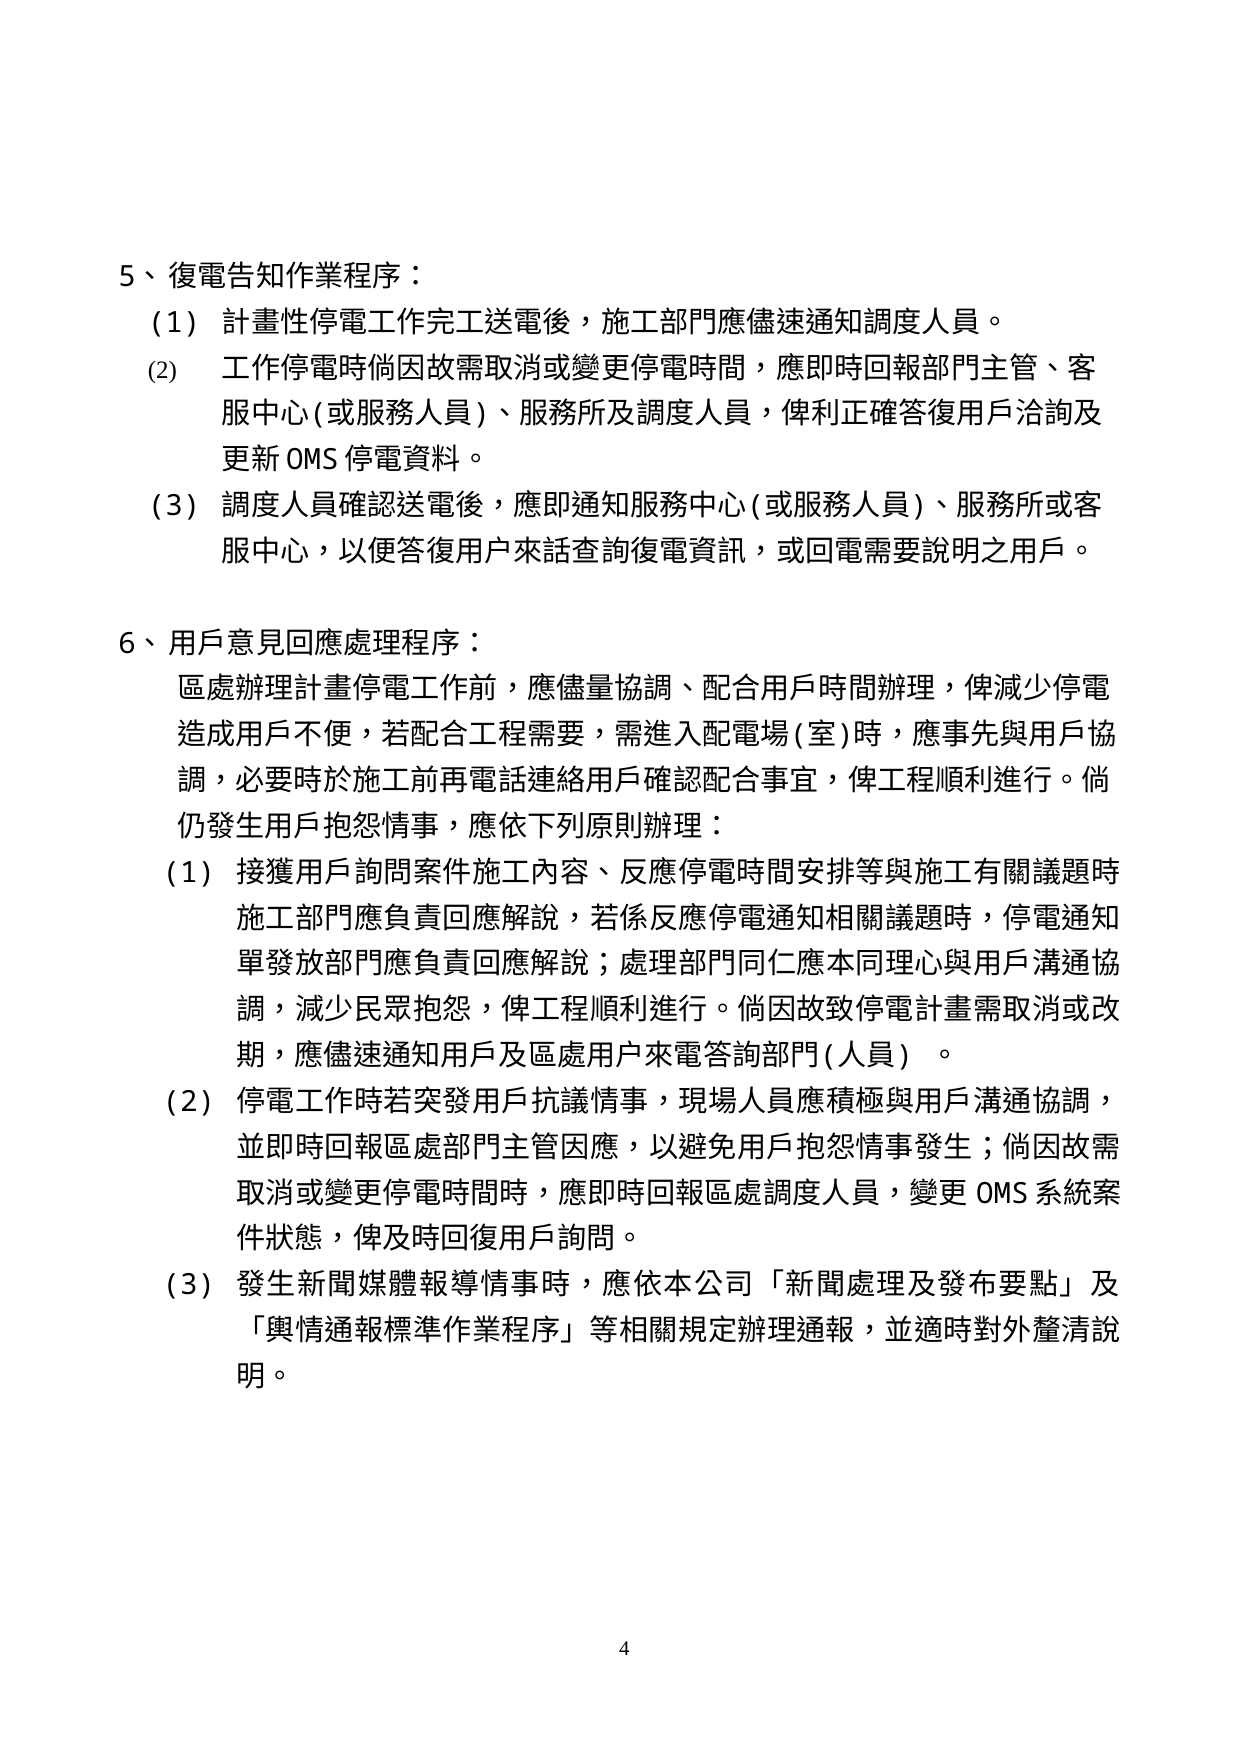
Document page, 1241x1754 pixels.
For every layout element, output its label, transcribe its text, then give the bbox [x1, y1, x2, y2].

list 調度人員確認送電後，應即通知服務中心(或服務人員)、服務所或客服中心，以便答復用户來話查詢復電資訊，或回電需要說明之用戶。 [148, 479, 1122, 571]
list 接獲用戶詢問案件施工內容、反應停電時間安排等與施工有關議題時，施工部門應負責回應解說，若係反應停電通知相關議題時，停電通知單發放部門應負責回應解說；處理部門同仁應本同理心與用戶溝通協調，減少民眾抱怨，俾工程順利進行。倘因故致停電計畫需取消或改期，應儘速通知用戶及區處用户來電答詢部門(人員) 。 [162, 846, 1122, 1075]
list 計畫性停電工作完工送電後，施工部門應儘速通知調度人員。 [148, 296, 1122, 341]
list 停電工作時若突發用戶抗議情事，現場人員應積極與用戶溝通協調，並即時回報區處部門主管因應，以避免用戶抱怨情事發生；倘因故需取消或變更停電時間時，應即時回報區處調度人員，變更OMS系統案件狀態，俾及時回復用戶詢問。 [162, 1075, 1122, 1258]
list 發生新聞媒體報導情事時，應依本公司「新聞處理及發布要點」及「輿情通報標準作業程序」等相關規定辦理通報，並適時對外釐清說明。 [162, 1258, 1122, 1396]
list 工作停電時倘因故需取消或變更停電時間，應即時回報部門主管、客服中心(或服務人員)、服務所及調度人員，俾利正確答復用戶洽詢及更新OMS停電資料。 [148, 341, 1122, 479]
text 區處辦理計畫停電工作前，應儘量協調、配合用戶時間辦理，俾減少停電造成用戶不便，若配合工程需要，需進入配電場(室)時，應事先與用戶協調，必要時於施工前再電話連絡用戶確認配合事宜，俾工程順利進行。倘仍發生用戶抱怨情事，應依下列原則辦理： [177, 662, 1122, 846]
list 用戶意見回應處理程序： [118, 616, 1122, 662]
list 復電告知作業程序： [118, 250, 1122, 296]
